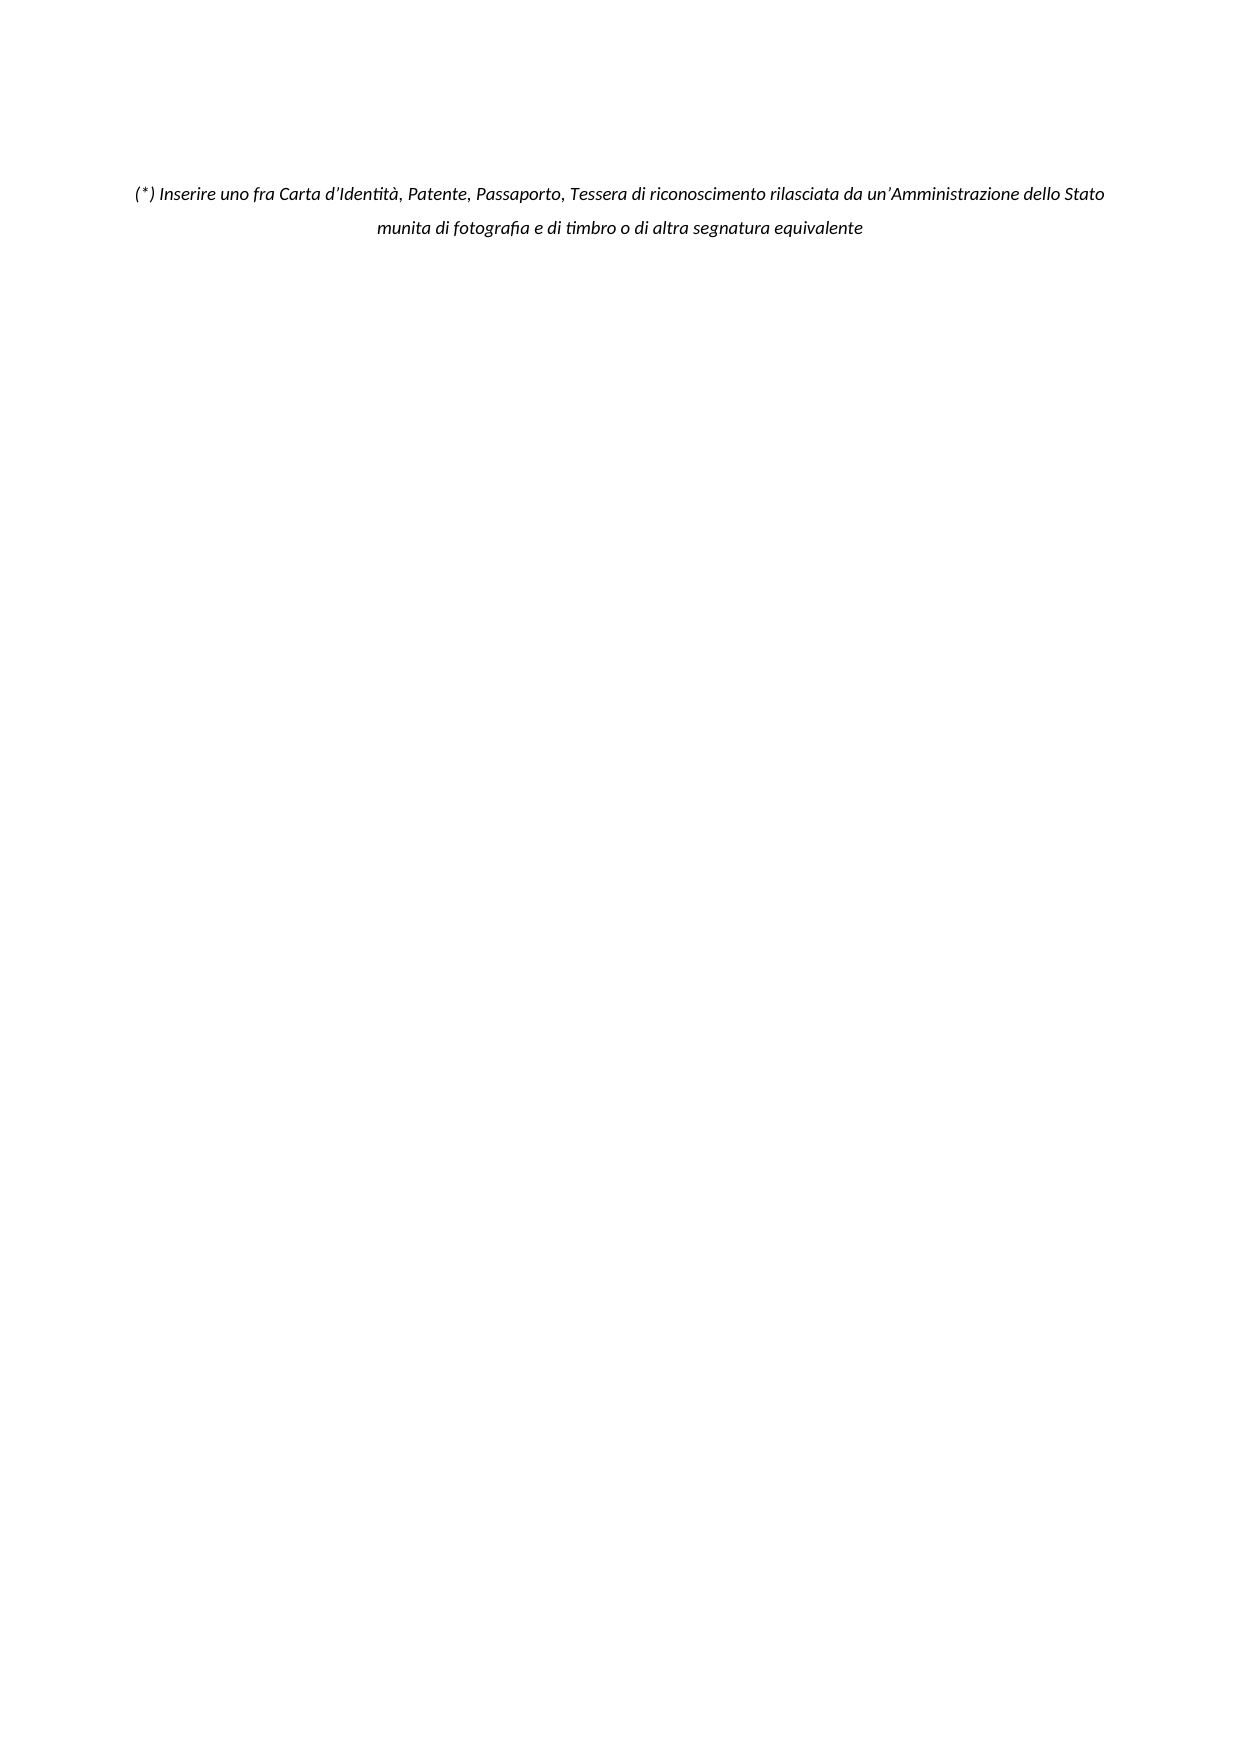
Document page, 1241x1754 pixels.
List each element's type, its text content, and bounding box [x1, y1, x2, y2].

text (*) Inserire uno fra Carta d’Identità, Patente, Passaporto, Tessera di riconoscimento rilasciata da un’Amministrazione dello Stato munita di fotografia e di timbro o di altra segnatura equivalente [118, 182, 1122, 239]
